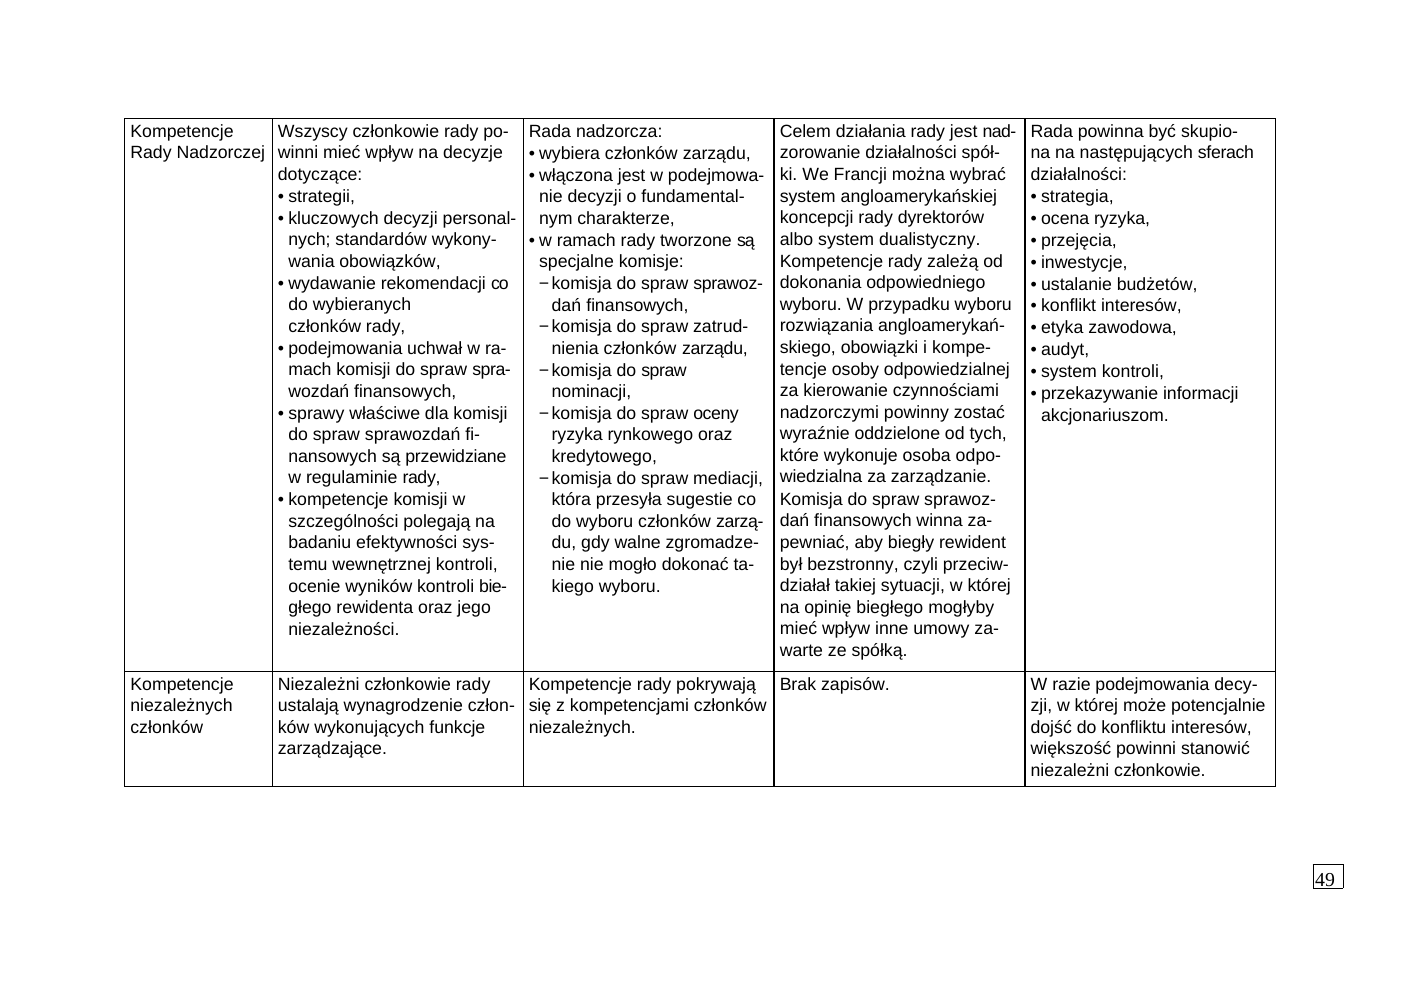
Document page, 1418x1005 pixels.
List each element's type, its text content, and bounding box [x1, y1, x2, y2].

list komisja do spraw oceny ryzyka rynkowego oraz kredytowego, [539, 403, 741, 466]
text członków rady, [288, 316, 522, 336]
list sprawy właściwe dla komisji do spraw sprawozdań ﬁ- nansowych są przewidziane w regulaminie rady, [278, 403, 509, 488]
text Kompetencje niezależnych członków [130, 673, 234, 737]
list audyt, [1030, 339, 1275, 359]
list przejęcia, [1030, 229, 1275, 250]
list komisja do spraw zatrud- nienia członków zarządu, [539, 316, 749, 358]
list włączona jest w podejmowa- nie decyzji o fundamental- nym charakterze, [528, 164, 764, 228]
list etyka zawodowa, [1030, 317, 1275, 337]
text 49 [1315, 868, 1343, 887]
text Kompetencje rady zależą od dokonania odpowiedniego wyboru. W przypadku wyboru rozwiązania angloamerykań- skiego, obowiązki i kompe- tencje osoby odpowiedzialnej za kierowanie czynnościami nadzorczymi powinny zostać wyraźnie oddzielone od tych, które wykonuje osoba odpo- wiedzialna za zarządzanie. [779, 251, 1014, 487]
list wydawanie rekomendacji co do wybieranych [278, 272, 509, 314]
list konﬂikt interesów, [1030, 295, 1275, 316]
list komisja do spraw mediacji, która przesyła sugestie co do wyboru członków zarzą- du, gdy walne zgromadze- nie nie mogło dokonać ta- kiego wyboru. [539, 467, 765, 596]
text Celem działania rady jest nad- zorowanie działalności spół- ki. We Francji można wybrać system angloamerykańskiej koncepcji rady dyrektorów albo system dualistyczny. [779, 121, 1018, 249]
text Wszyscy członkowie rady po- winni mieć wpływ na decyzje dotyczące: [278, 121, 511, 184]
list komisja do spraw sprawoz- dań ﬁnansowych, [539, 273, 765, 315]
list kompetencje komisji w szczególności polegają na badaniu efektywności sys- temu wewnętrznej kontroli, ocenie wyników kontroli bie- głego rewidenta oraz jego niezależności. [278, 489, 509, 639]
list przekazywanie informacji akcjonariuszom. [1030, 383, 1239, 425]
text Kompetencje Rady Nadzorczej [130, 121, 267, 163]
text Brak zapisów. [779, 673, 1024, 694]
text Rada powinna być skupio- na na następujących sferach działalności: [1030, 121, 1256, 184]
list komisja do spraw nominacji, [539, 359, 688, 401]
list inwestycje, [1030, 251, 1275, 272]
list strategia, [1030, 186, 1275, 206]
list wybiera członków zarządu, [528, 142, 773, 163]
text Komisja do spraw sprawoz- dań ﬁnansowych winna za- pewniać, aby biegły rewident był bezstronny, czyli przeciw- działał takiej sytuacji, w której na opinię biegłego mogłyby mieć wpływ inne umowy za- warte ze spółką. [779, 489, 1013, 660]
list ustalanie budżetów, [1030, 273, 1275, 294]
list system kontroli, [1030, 361, 1275, 381]
list strategii, [278, 186, 522, 206]
list kluczowych decyzji personal- nych; standardów wykony- wania obowiązków, [278, 207, 516, 271]
list w ramach rady tworzone są specjalne komisje: [528, 229, 756, 271]
list ocena ryzyka, [1030, 207, 1275, 228]
text Kompetencje rady pokrywają się z kompetencjami członków niezależnych. [528, 673, 769, 737]
text W razie podejmowania decy- zji, w której może potencjalnie dojść do konﬂiktu interesów, większość powinni stanowić niezależni członkowie. [1030, 673, 1268, 780]
list podejmowania uchwał w ra- mach komisji do spraw spra- wozdań ﬁnansowych, [278, 338, 512, 401]
text Rada nadzorcza: [528, 121, 773, 141]
text Niezależni członkowie rady ustalają wynagrodzenie człon- ków wykonujących funkcje zarządzające. [278, 673, 517, 758]
